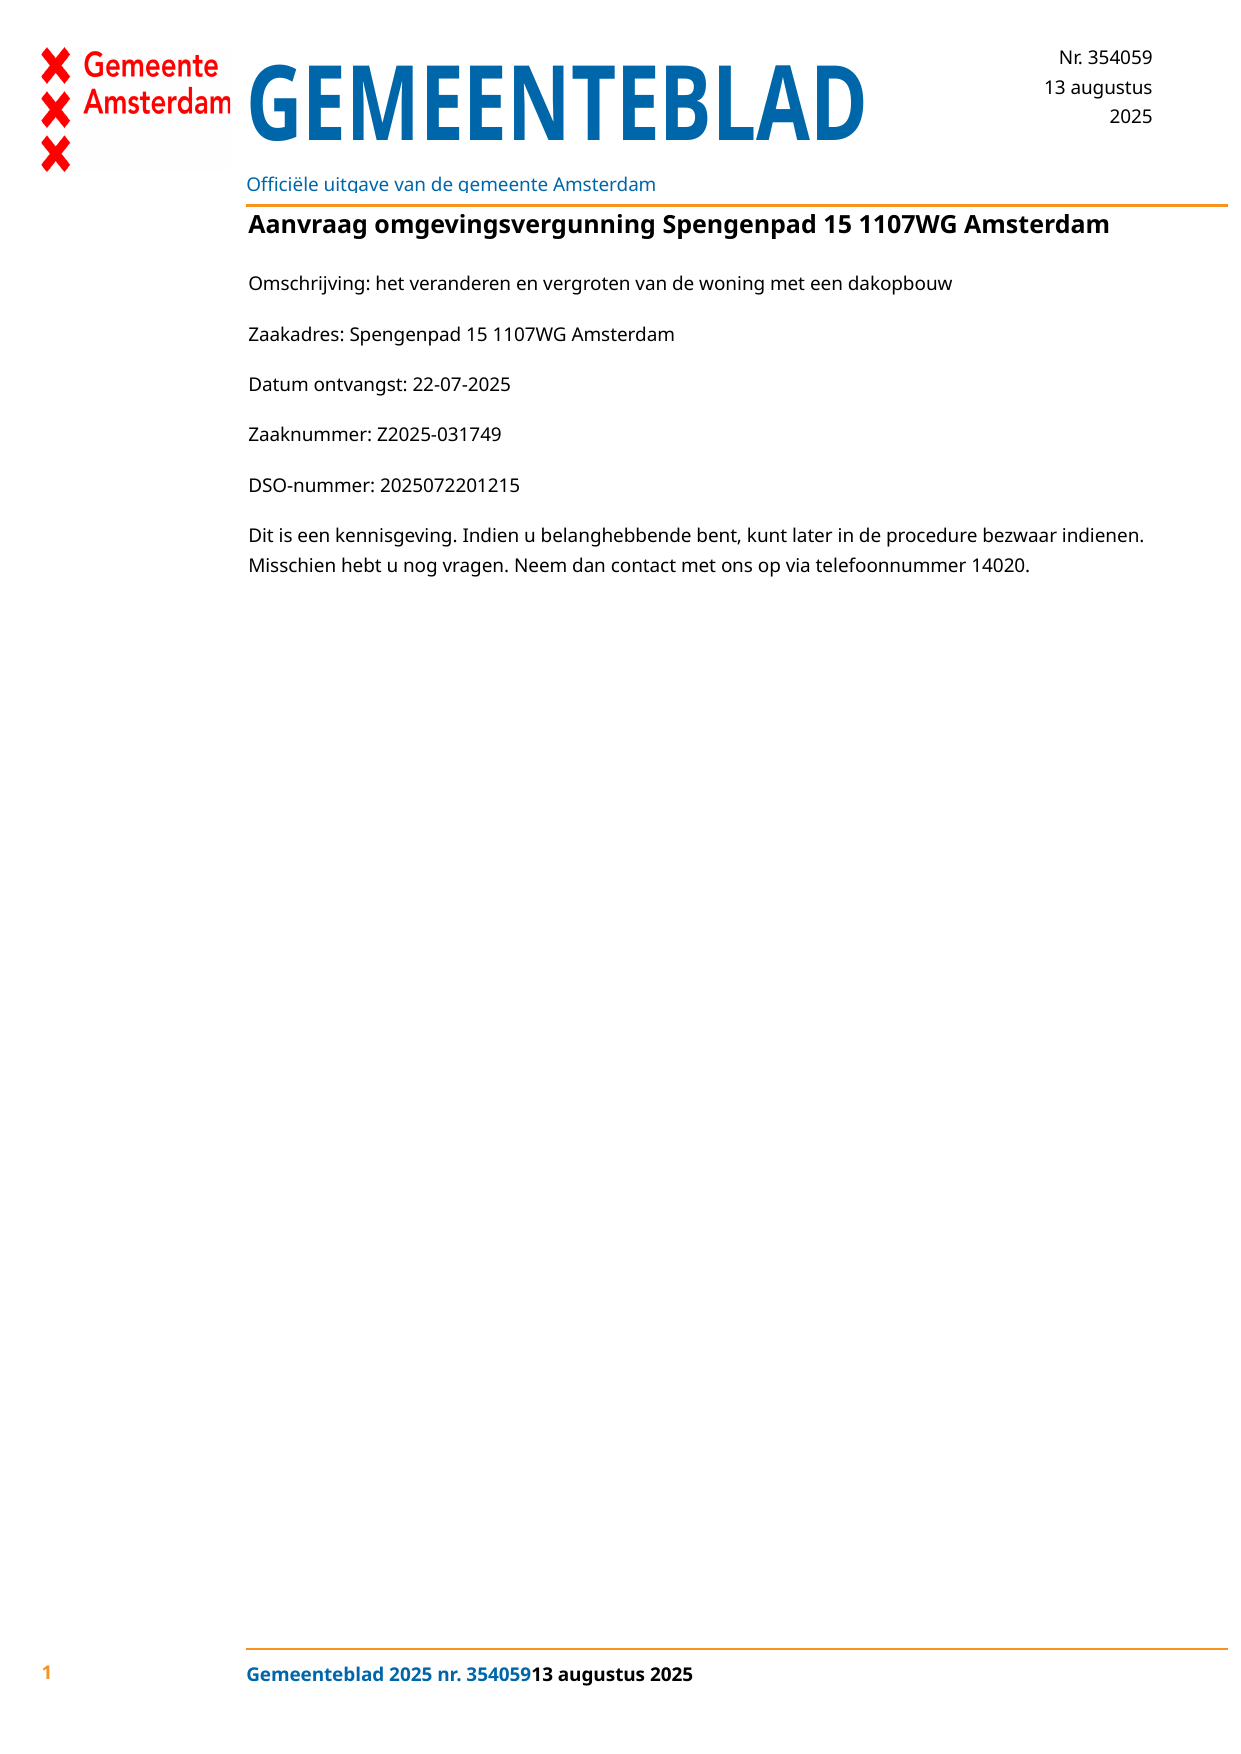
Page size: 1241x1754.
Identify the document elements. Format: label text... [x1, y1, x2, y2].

text Dit is een kennisgeving. Indien u belanghebbende bent, kunt later in de procedure bezwaar indienen. Misschien hebt u nog vragen. Neem dan contact met ons op via telefoonnummer 14020. [248, 522, 1152, 578]
text Zaaknummer: Z2025-031749 [248, 422, 1152, 447]
text Zaakadres: Spengenpad 15 1107WG Amsterdam [248, 321, 1152, 346]
picture [41, 47, 231, 172]
text Datum ontvangst: 22-07-2025 [248, 371, 1152, 397]
text Omschrijving: het veranderen en vergroten van de woning met een dakopbouw [248, 270, 1152, 296]
text Aanvraag omgevingsvergunning Spengenpad 15 1107WG Amsterdam [248, 207, 1152, 241]
text DSO-nummer: 2025072201215 [248, 472, 1152, 498]
